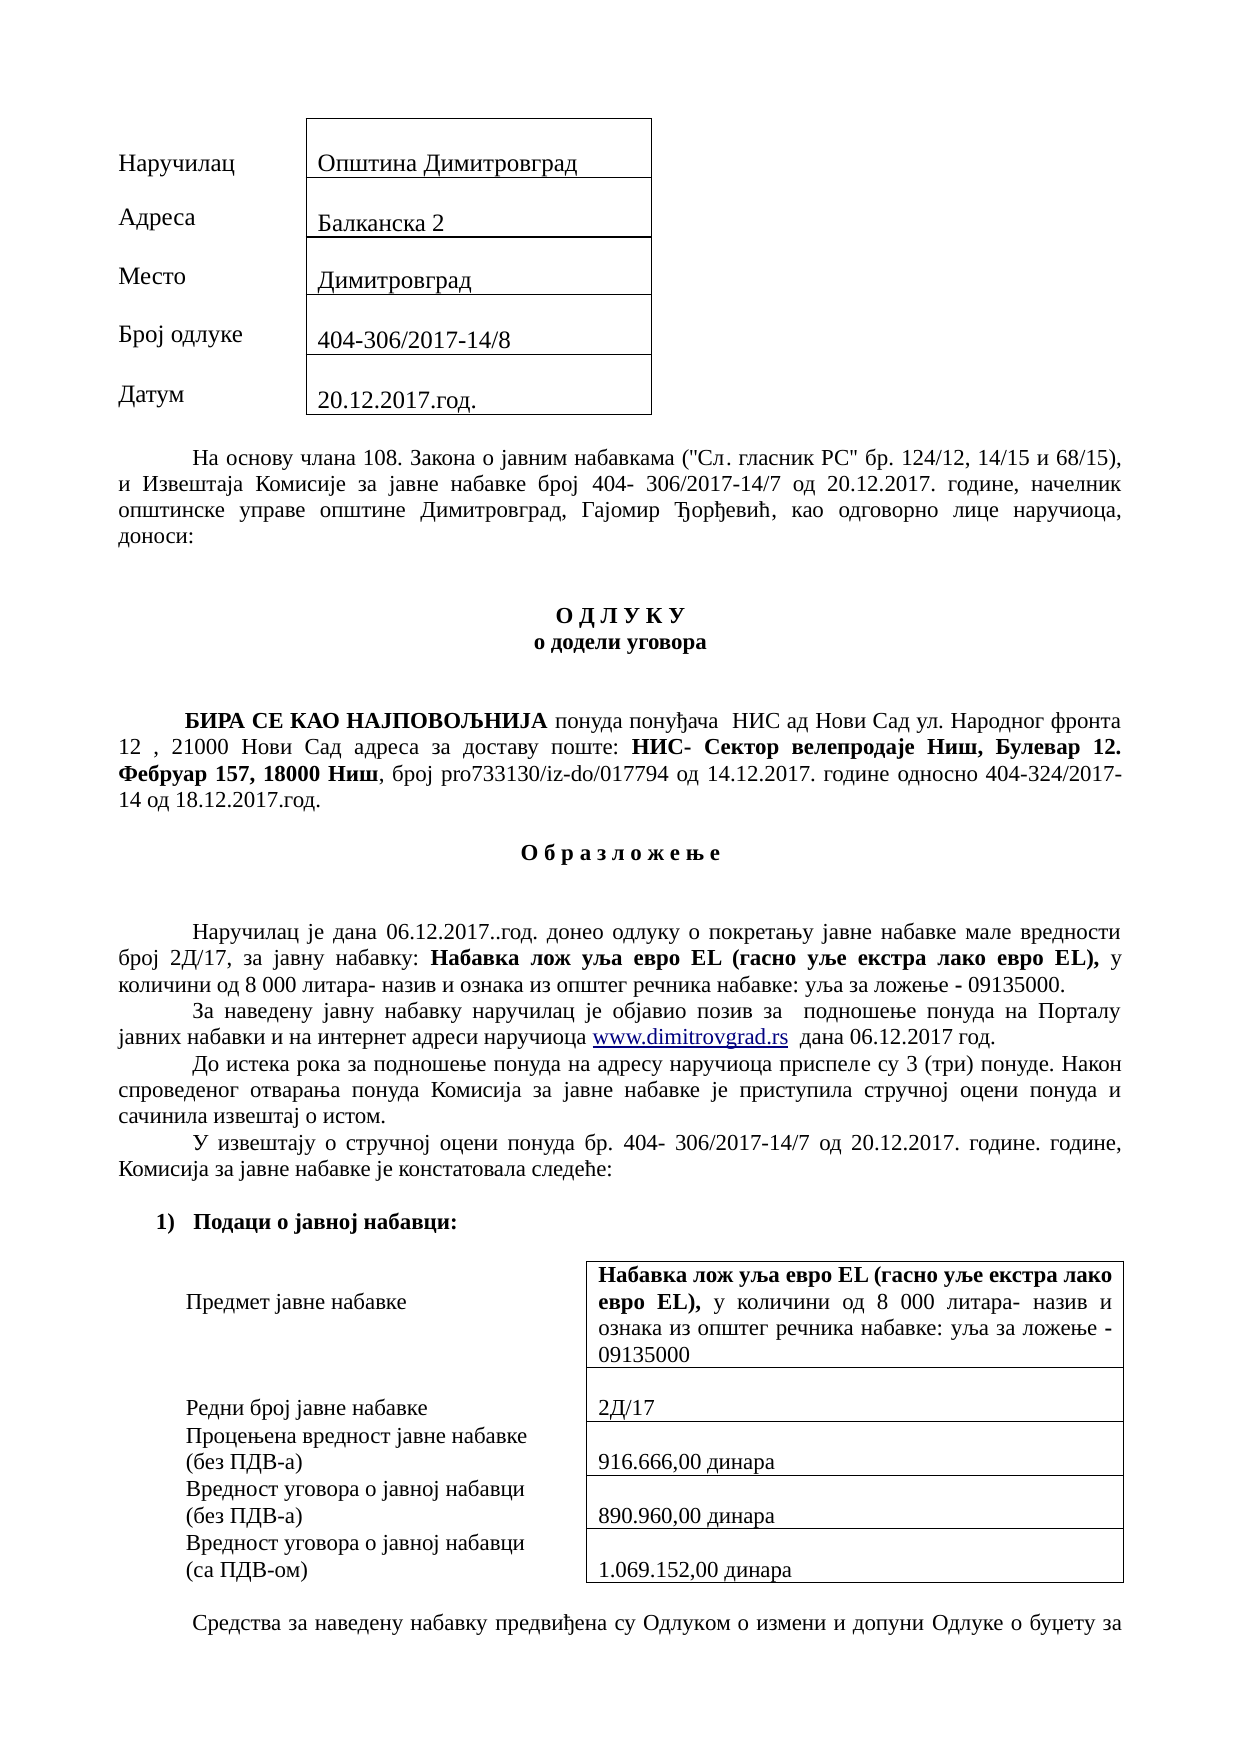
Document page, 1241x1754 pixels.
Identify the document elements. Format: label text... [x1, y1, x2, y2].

table_cell Димитровград [307, 238, 651, 294]
table_cell Вредност уговора о јавној набавци (без ПДВ-а) [174, 1475, 586, 1528]
text БИРА СЕ КАО НАЈПОВОЉНИЈА понуда понуђача НИС ад Нови Сад ул. Народног фронта 12 , 21000 Нови Сад адреса за доставу поште: НИС- Сектор велепродаје Ниш, Булевар 12. Фебруар 157, 18000 Ниш, број pro733130/iz-do/017794 од 14.12.2017. године односно 404-324/2017-14 од 18.12.2017.год. [118, 707, 1122, 812]
text На основу члана 108. Закона о јавним набавкама (''Сл. гласник РС'' бр. 124/12, 14/15 и 68/15), и Извештаја Комисије за јавне набавке број 404- 306/2017-14/7 од 20.12.2017. године, начелник општинске управе општине Димитровград, Гајомир Ђорђевић, као одговорно лице наручиоца, доноси: [118, 443, 1122, 549]
text У извештају о стручној оцени понуда бр. 404- 306/2017-14/7 од 20.12.2017. године. године, Комисија за јавне набавке је констатовала следеће: [118, 1129, 1122, 1181]
table_cell Балканска 2 [307, 178, 651, 236]
table_cell Процењена вредност јавне набавке (без ПДВ-а) [174, 1421, 586, 1474]
table_header Предмет јавне набавке [174, 1261, 586, 1367]
table_cell Редни број јавне набавке [174, 1367, 586, 1421]
table_header Oпштинa Димитровград [307, 119, 651, 177]
table_cell 20.12.2017.год. [307, 355, 651, 414]
table_cell Број одлуке [107, 294, 306, 354]
text Наручилац је дана 06.12.2017..год. донео одлуку о покретању јавне набавке мале вредности број 2Д/17, за јавну набавку: Набавка лож уља евро ЕL (гасно уље екстра лако евро ЕL), у количини од 8 000 литара- назив и ознака из општег речника набавке: уља за ложење - 09135000. [118, 918, 1122, 997]
list Подаци о јавној набавци: [156, 1208, 1122, 1234]
text О б р а з л о ж е њ е [118, 839, 1122, 865]
table_cell 1.069.152,00 динара [587, 1529, 1123, 1582]
text Средства за наведену набавку предвиђена су Одлуком о измени и допуни Одлуке о буџету за [118, 1609, 1122, 1636]
text До истека рока за подношење понуда на адресу наручиоца приспеле су 3 (три) понуде. Након спроведеног отварања понуда Комисија за јавне набавке је приступила стручној оцени понуда и сачинила извештај о истом. [118, 1050, 1122, 1129]
table_cell 916.666,00 динара [587, 1422, 1123, 1474]
text За наведену јавну набавку наручилац је објавио позив за подношење понуда на Порталу јавних набавки и на интернет адреси наручиоца www.dimitrovgrad.rs дана 06.12.2017 год. [118, 997, 1122, 1050]
table_cell Датум [107, 354, 306, 414]
table_cell Место [107, 236, 306, 294]
table_cell Адреса [107, 177, 306, 236]
table_cell Вредност уговора о јавној набавци (са ПДВ-ом) [174, 1528, 586, 1582]
table_header Набавка лож уља евро ЕL (гасно уље екстра лако евро ЕL), у количини од 8 000 литара- назив и ознака из општег речника набавке: уља за ложење - 09135000 [587, 1262, 1123, 1367]
text о додели уговора [118, 628, 1122, 654]
table_cell 404-306/2017-14/8 [307, 295, 651, 354]
table_cell 890.960,00 динара [587, 1476, 1123, 1528]
table_cell 2Д/17 [587, 1368, 1123, 1421]
table_header Наручилац [107, 118, 306, 177]
text О Д Л У К У [118, 602, 1122, 628]
